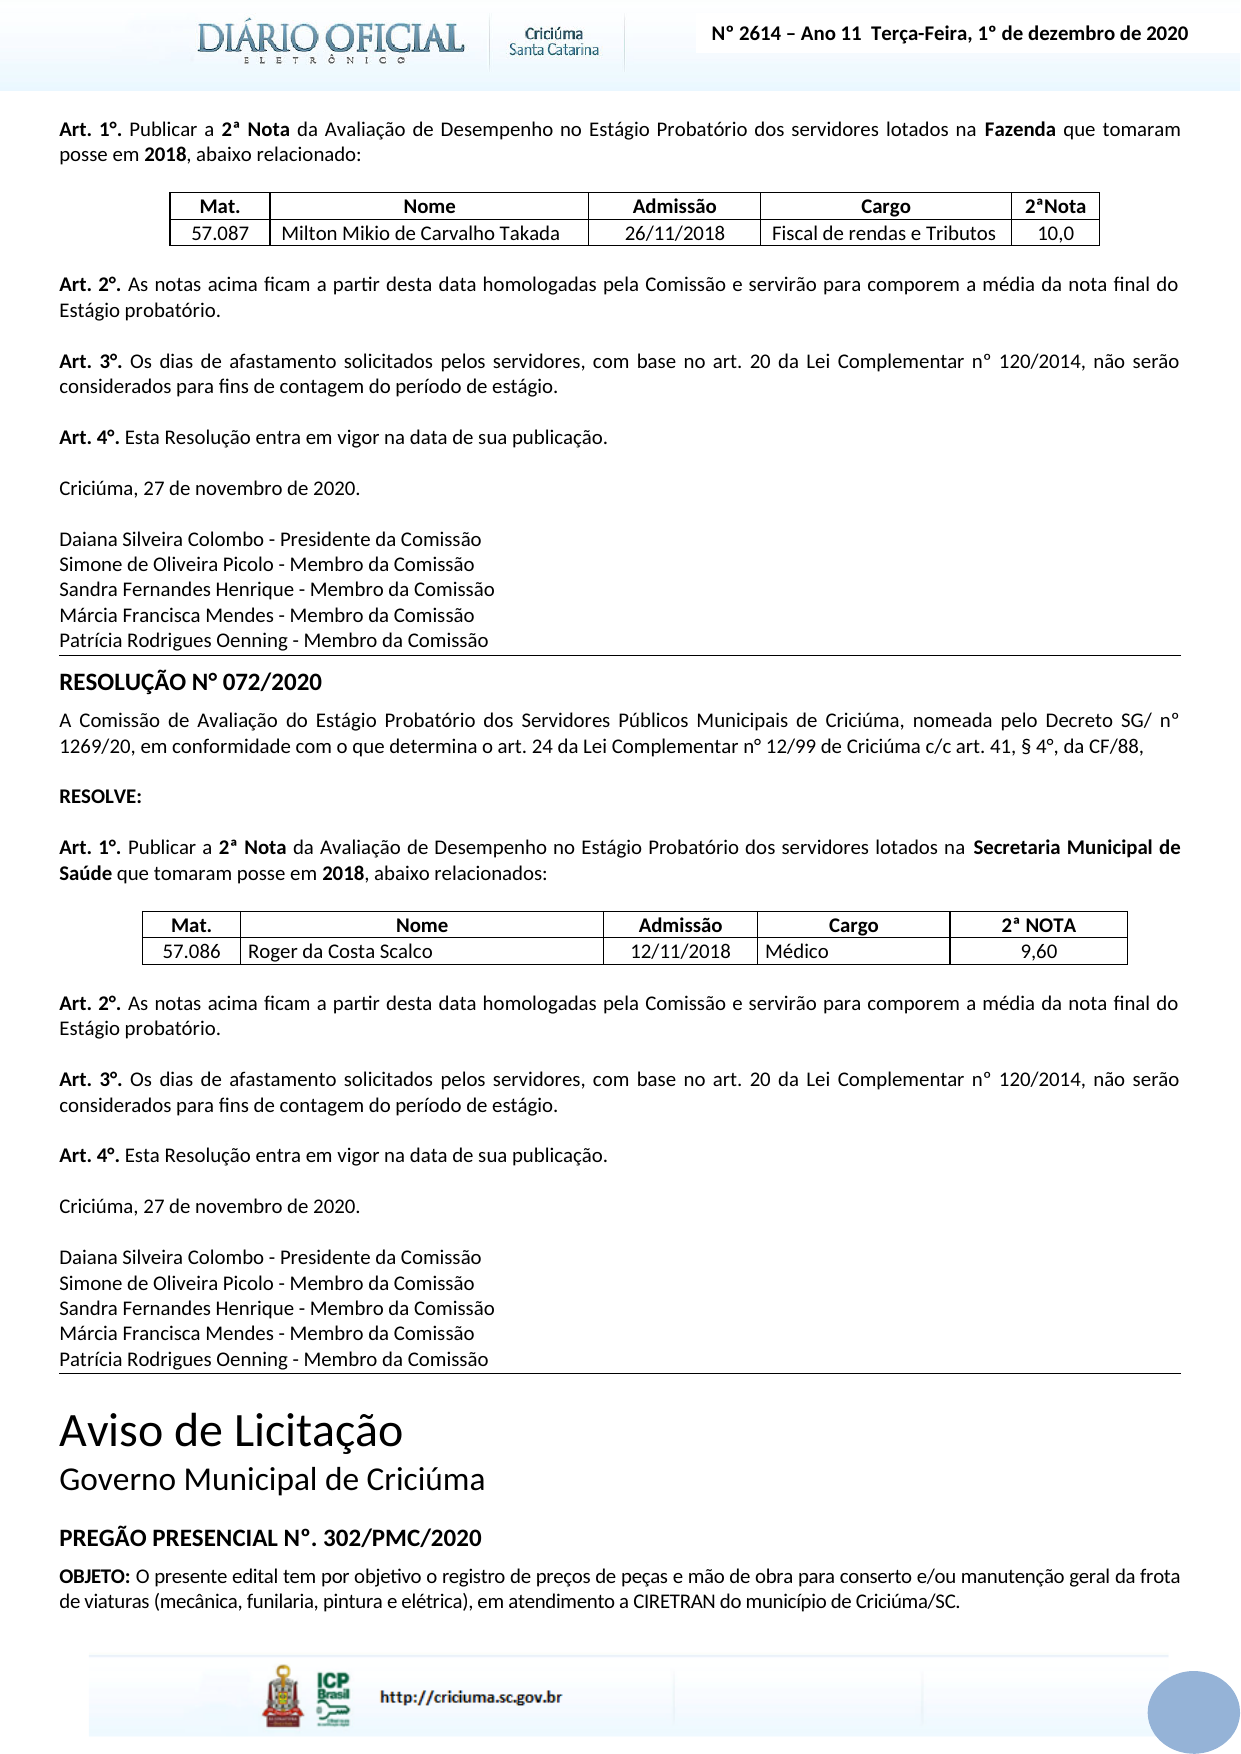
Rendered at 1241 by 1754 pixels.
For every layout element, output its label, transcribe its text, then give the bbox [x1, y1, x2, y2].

text Simone de Oliveira Picolo - Membro da Comissão [59, 551, 1181, 577]
text Márcia Francisca Mendes - Membro da Comissão [59, 602, 1181, 627]
text Daiana Silveira Colombo - Presidente da Comissão [59, 526, 1181, 551]
text Sandra Fernandes Henrique - Membro da Comissão [59, 1295, 1181, 1321]
table_header 2ªNota [1012, 193, 1099, 219]
text Criciúma, 27 de novembro de 2020. [59, 475, 1181, 500]
table_header Cargo [758, 912, 949, 937]
table_cell 26/11/2018 [589, 220, 760, 245]
text Patrícia Rodrigues Oenning - Membro da Comissão [59, 1346, 1181, 1373]
text Sandra Fernandes Henrique - Membro da Comissão [59, 577, 1181, 602]
table_cell 12/11/2018 [604, 938, 757, 964]
text Márcia Francisca Mendes - Membro da Comissão [59, 1321, 1181, 1346]
text Art. 4°. Esta Resolução entra em vigor na data de sua publicação. [59, 424, 1181, 449]
text Art. 2°. As notas acima ficam a partir desta data homologadas pela Comissão e servirão para comporem a média da nota final do Estágio probatório. [59, 272, 1181, 322]
text Art. 1°. Publicar a 2ª Nota da Avaliação de Desempenho no Estágio Probatório dos servidores lotados na Fazenda que tomaram posse em 2018, abaixo relacionado: [59, 116, 1181, 167]
table_header Cargo [761, 193, 1011, 219]
text Art. 1°. Publicar a 2ª Nota da Avaliação de Desempenho no Estágio Probatório dos servidores lotados na Secretaria Municipal de Saúde que tomaram posse em 2018, abaixo relacionados: [59, 834, 1181, 885]
table_cell Milton Mikio de Carvalho Takada [271, 220, 588, 245]
table_cell 57.086 [143, 938, 240, 964]
text Daiana Silveira Colombo - Presidente da Comissão [59, 1244, 1181, 1270]
table_header 2ª NOTA [951, 912, 1127, 937]
text Criciúma, 27 de novembro de 2020. [59, 1193, 1181, 1219]
text Aviso de Licitação [59, 1400, 1181, 1458]
table_header Admissão [589, 193, 760, 219]
table_cell 10,0 [1012, 220, 1099, 245]
table_cell Roger da Costa Scalco [241, 938, 603, 964]
table_cell 57.087 [171, 220, 269, 245]
text Simone de Oliveira Picolo - Membro da Comissão [59, 1270, 1181, 1295]
text PREGÃO PRESENCIAL Nº. 302/PMC/2020 [59, 1522, 1181, 1553]
table_header Nome [271, 193, 588, 219]
text Art. 4°. Esta Resolução entra em vigor na data de sua publicação. [59, 1143, 1181, 1168]
table_header Nome [241, 912, 603, 937]
table_cell 9,60 [951, 938, 1127, 964]
table_header Admissão [604, 912, 757, 937]
text RESOLVE: [59, 784, 1181, 809]
table_cell Fiscal de rendas e Tributos [761, 220, 1011, 245]
text OBJETO: O presente edital tem por objetivo o registro de preços de peças e mão de obra para conserto e/ou manutenção geral da frota de viaturas (mecânica, funilaria, pintura e elétrica), em atendimento a CIRETRAN do município de Criciúma/SC. [59, 1563, 1181, 1614]
table_cell Médico [758, 938, 949, 964]
text Art. 3°. Os dias de afastamento solicitados pelos servidores, com base no art. 20 da Lei Complementar nº 120/2014, não serão considerados para fins de contagem do período de estágio. [59, 1066, 1181, 1117]
text Patrícia Rodrigues Oenning - Membro da Comissão [59, 627, 1181, 655]
table_header Mat. [143, 912, 240, 937]
table_header Mat. [171, 193, 269, 219]
text Art. 3°. Os dias de afastamento solicitados pelos servidores, com base no art. 20 da Lei Complementar nº 120/2014, não serão considerados para fins de contagem do período de estágio. [59, 348, 1181, 399]
text Governo Municipal de Criciúma [59, 1458, 1181, 1499]
text Art. 2°. As notas acima ficam a partir desta data homologadas pela Comissão e servirão para comporem a média da nota final do Estágio probatório. [59, 990, 1181, 1041]
text RESOLUÇÃO N° 072/2020 [59, 666, 1181, 697]
text A Comissão de Avaliação do Estágio Probatório dos Servidores Públicos Municipais de Criciúma, nomeada pelo Decreto SG/ nº 1269/20, em conformidade com o que determina o art. 24 da Lei Complementar n° 12/99 de Criciúma c/c art. 41, § 4°, da CF/88, [59, 707, 1181, 758]
